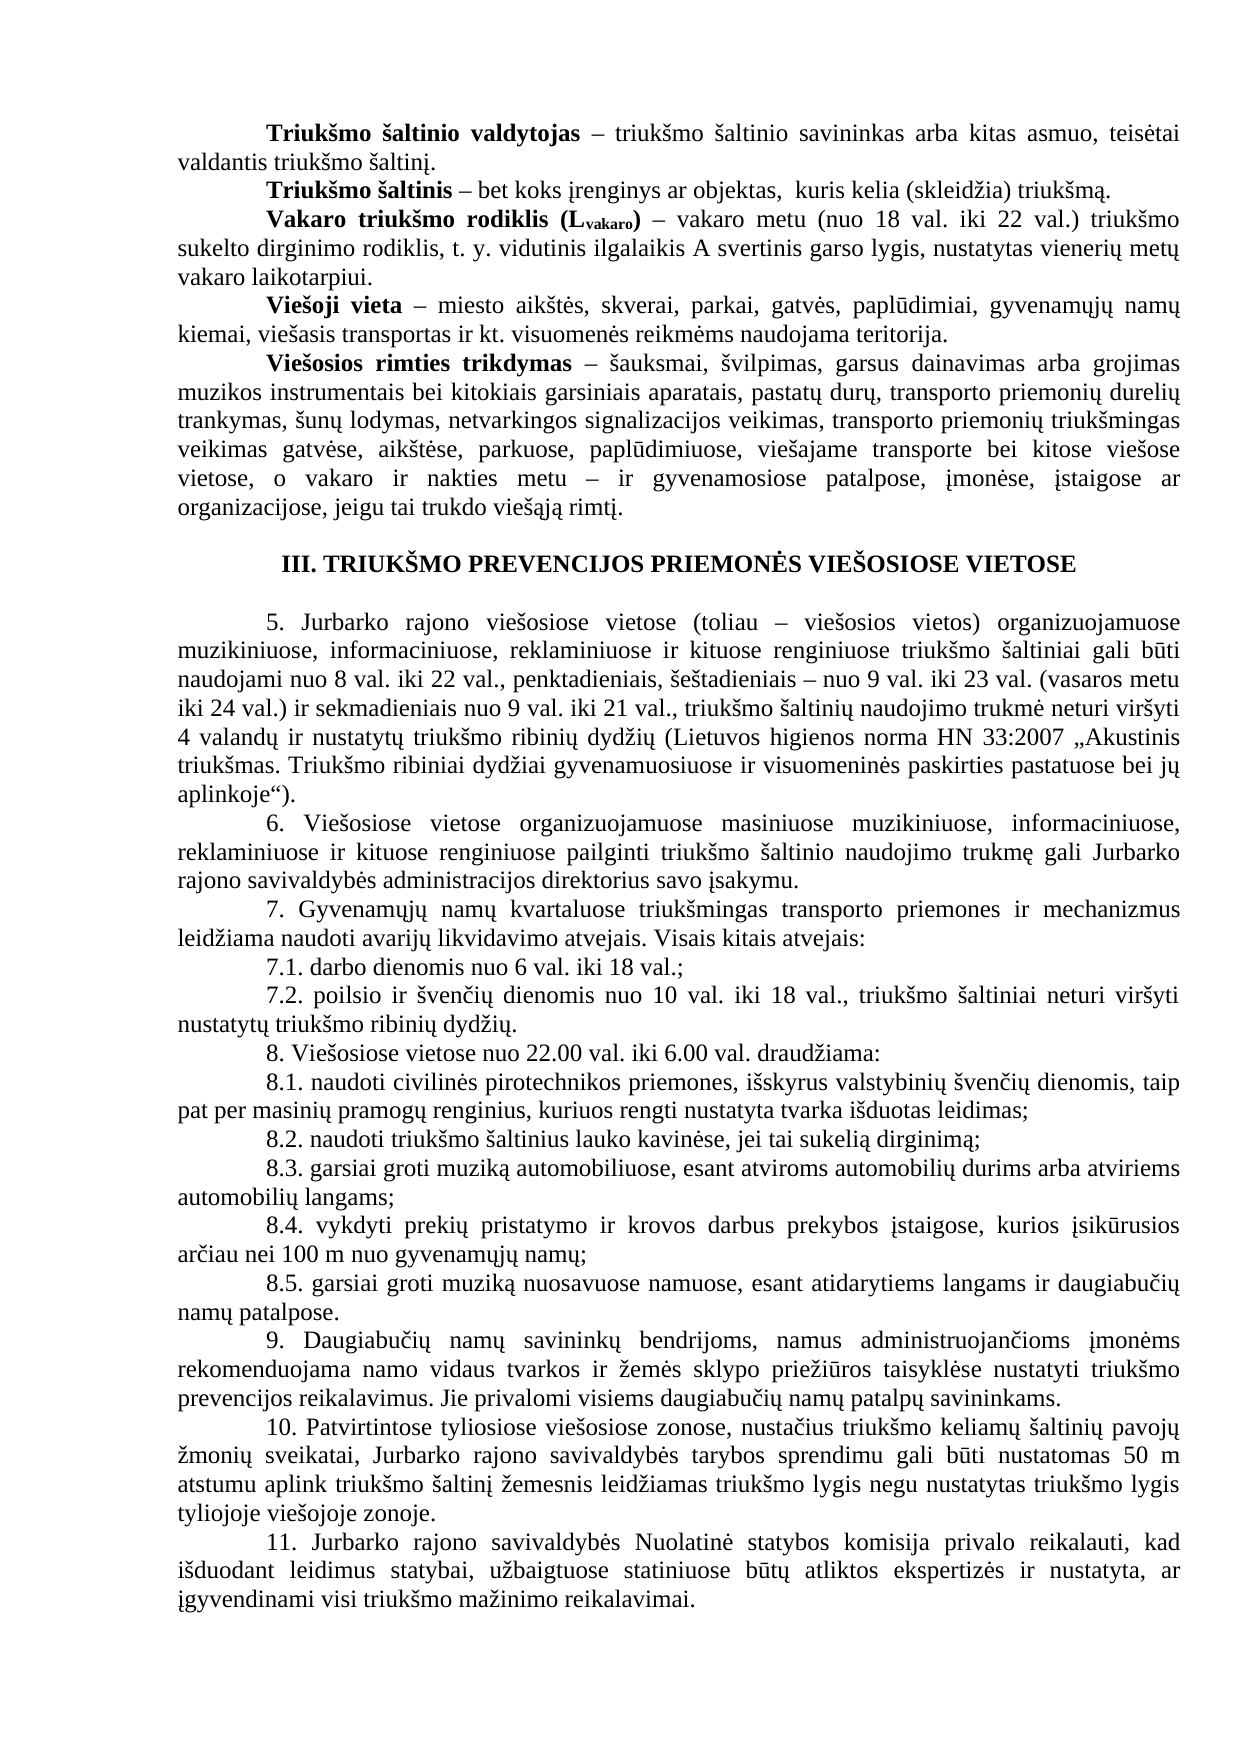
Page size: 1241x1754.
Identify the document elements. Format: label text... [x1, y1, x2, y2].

text 7.2. poilsio ir švenčių dienomis nuo 10 val. iki 18 val., triukšmo šaltiniai neturi viršyti nustatytų triukšmo ribinių dydžių. [177, 981, 1181, 1038]
text Triukšmo šaltinis – bet koks įrenginys ar objektas, kuris kelia (skleidžia) triukšmą. [177, 176, 1181, 204]
text 8.5. garsiai groti muziką nuosavuose namuose, esant atidarytiems langams ir daugiabučių namų patalpose. [177, 1268, 1181, 1326]
text Vakaro triukšmo rodiklis (Lvakaro) – vakaro metu (nuo 18 val. iki 22 val.) triukšmo sukelto dirginimo rodiklis, t. y. vidutinis ilgalaikis A svertinis garso lygis, nustatytas vienerių metų vakaro laikotarpiui. [177, 204, 1181, 291]
text 9. Daugiabučių namų savininkų bendrijoms, namus administruojančioms įmonėms rekomenduojama namo vidaus tvarkos ir žemės sklypo priežiūros taisyklėse nustatyti triukšmo prevencijos reikalavimus. Jie privalomi visiems daugiabučių namų patalpų savininkams. [177, 1326, 1181, 1412]
text 11. Jurbarko rajono savivaldybės Nuolatinė statybos komisija privalo reikalauti, kad išduodant leidimus statybai, užbaigtuose statiniuose būtų atliktos ekspertizės ir nustatyta, ar įgyvendinami visi triukšmo mažinimo reikalavimai. [177, 1527, 1181, 1613]
text Viešosios rimties trikdymas – šauksmai, švilpimas, garsus dainavimas arba grojimas muzikos instrumentais bei kitokiais garsiniais aparatais, pastatų durų, transporto priemonių durelių trankymas, šunų lodymas, netvarkingos signalizacijos veikimas, transporto priemonių triukšmingas veikimas gatvėse, aikštėse, parkuose, paplūdimiuose, viešajame transporte bei kitose viešose vietose, o vakaro ir nakties metu – ir gyvenamosiose patalpose, įmonėse, įstaigose ar organizacijose, jeigu tai trukdo viešąją rimtį. [177, 348, 1181, 521]
text Viešoji vieta – miesto aikštės, skverai, parkai, gatvės, paplūdimiai, gyvenamųjų namų kiemai, viešasis transportas ir kt. visuomenės reikmėms naudojama teritorija. [177, 291, 1181, 348]
text 8.3. garsiai groti muziką automobiliuose, esant atviroms automobilių durims arba atviriems automobilių langams; [177, 1153, 1181, 1211]
text Triukšmo šaltinio valdytojas – triukšmo šaltinio savininkas arba kitas asmuo, teisėtai valdantis triukšmo šaltinį. [177, 118, 1181, 176]
text 7. Gyvenamųjų namų kvartaluose triukšmingas transporto priemones ir mechanizmus leidžiama naudoti avarijų likvidavimo atvejais. Visais kitais atvejais: [177, 894, 1181, 952]
text 8.1. naudoti civilinės pirotechnikos priemones, išskyrus valstybinių švenčių dienomis, taip pat per masinių pramogų renginius, kuriuos rengti nustatyta tvarka išduotas leidimas; [177, 1067, 1181, 1124]
text 6. Viešosiose vietose organizuojamuose masiniuose muzikiniuose, informaciniuose, reklaminiuose ir kituose renginiuose pailginti triukšmo šaltinio naudojimo trukmę gali Jurbarko rajono savivaldybės administracijos direktorius savo įsakymu. [177, 808, 1181, 894]
text 7.1. darbo dienomis nuo 6 val. iki 18 val.; [177, 952, 1181, 981]
text III. TRIUKŠMO PREVENCIJOS PRIEMONĖS VIEŠOSIOSE VIETOSE [177, 549, 1181, 578]
text 8.4. vykdyti prekių pristatymo ir krovos darbus prekybos įstaigose, kurios įsikūrusios arčiau nei 100 m nuo gyvenamųjų namų; [177, 1211, 1181, 1268]
text 8. Viešosiose vietose nuo 22.00 val. iki 6.00 val. draudžiama: [177, 1038, 1181, 1067]
text 5. Jurbarko rajono viešosiose vietose (toliau – viešosios vietos) organizuojamuose muzikiniuose, informaciniuose, reklaminiuose ir kituose renginiuose triukšmo šaltiniai gali būti naudojami nuo 8 val. iki 22 val., penktadieniais, šeštadieniais – nuo 9 val. iki 23 val. (vasaros metu iki 24 val.) ir sekmadieniais nuo 9 val. iki 21 val., triukšmo šaltinių naudojimo trukmė neturi viršyti 4 valandų ir nustatytų triukšmo ribinių dydžių (Lietuvos higienos norma HN 33:2007 „Akustinis triukšmas. Triukšmo ribiniai dydžiai gyvenamuosiuose ir visuomeninės paskirties pastatuose bei jų aplinkoje“). [177, 607, 1181, 808]
text 8.2. naudoti triukšmo šaltinius lauko kavinėse, jei tai sukelią dirginimą; [177, 1124, 1181, 1153]
text 10. Patvirtintose tyliosiose viešosiose zonose, nustačius triukšmo keliamų šaltinių pavojų žmonių sveikatai, Jurbarko rajono savivaldybės tarybos sprendimu gali būti nustatomas 50 m atstumu aplink triukšmo šaltinį žemesnis leidžiamas triukšmo lygis negu nustatytas triukšmo lygis tyliojoje viešojoje zonoje. [177, 1412, 1181, 1527]
